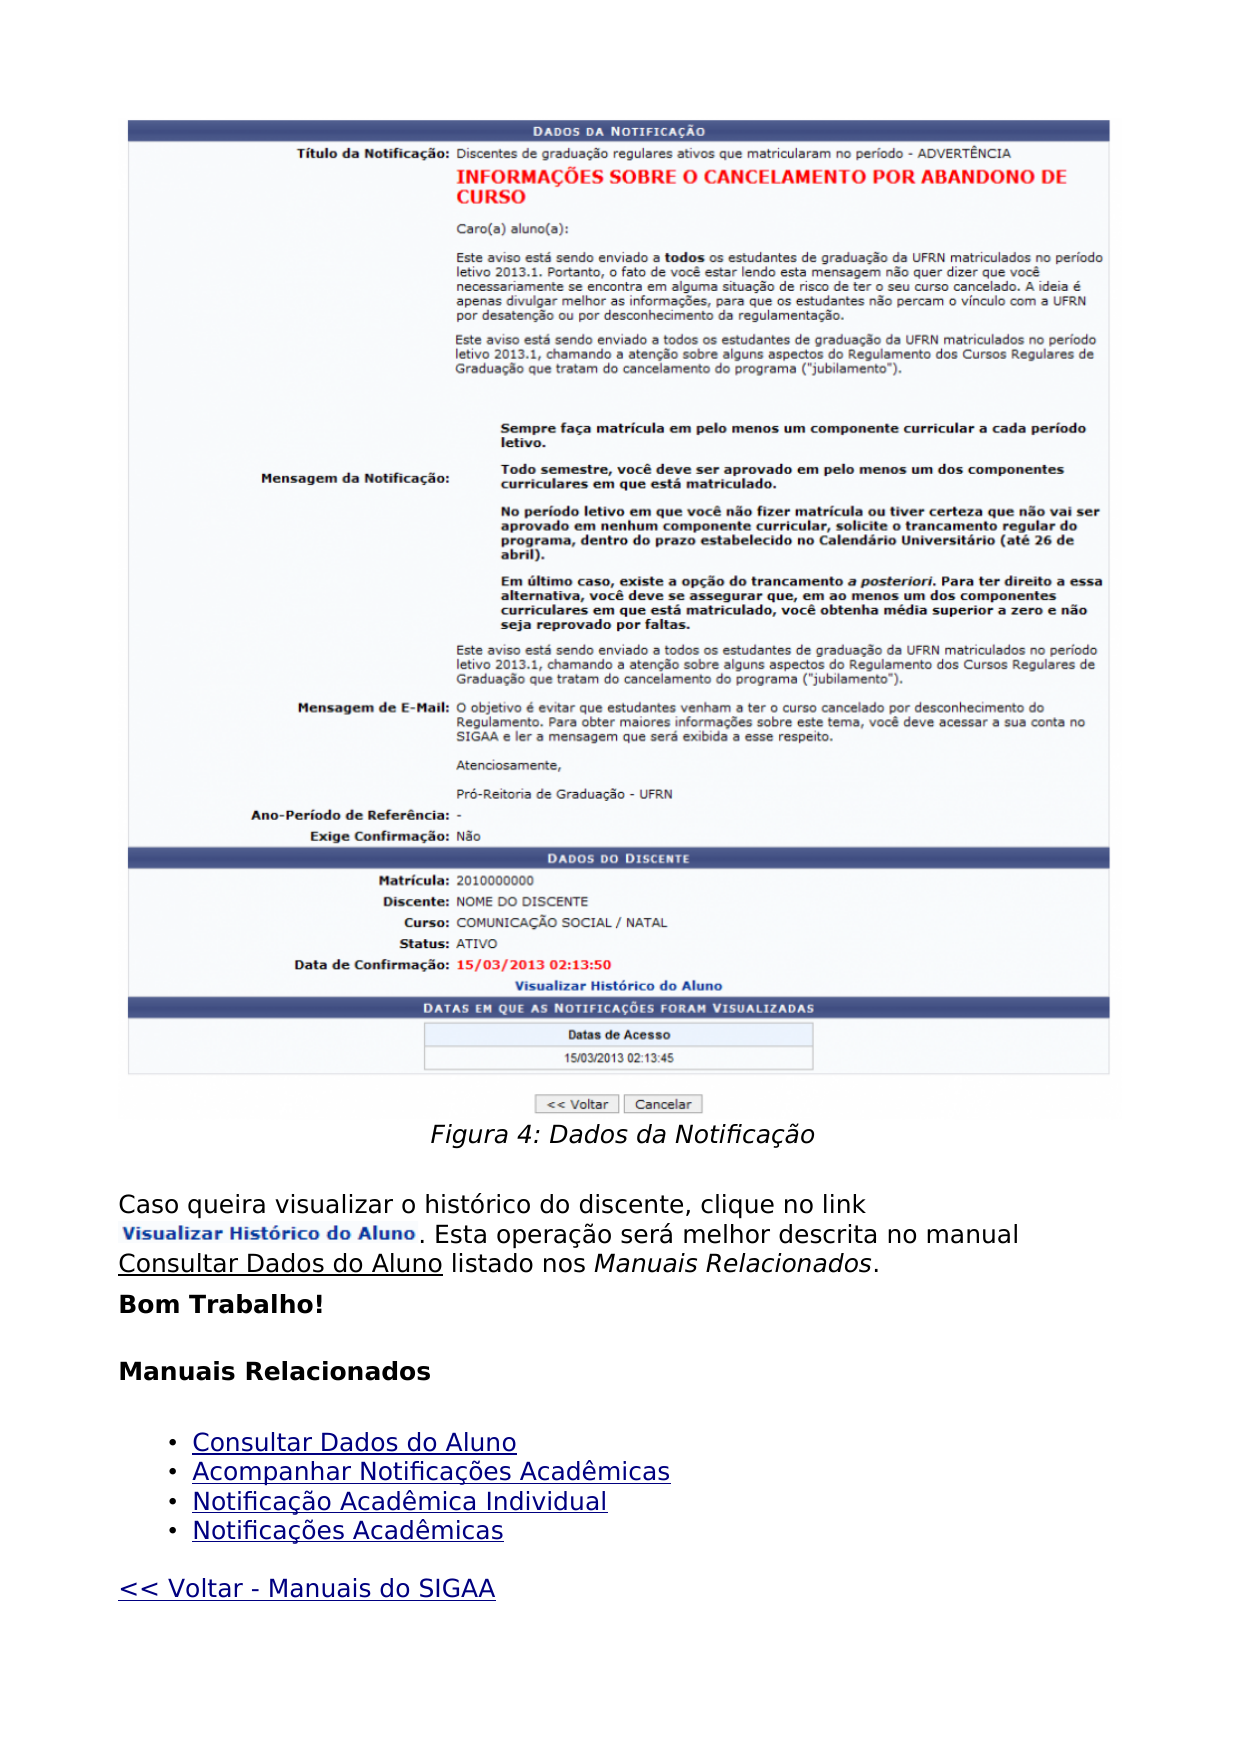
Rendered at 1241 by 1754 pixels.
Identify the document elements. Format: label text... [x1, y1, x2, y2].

picture [118, 118, 1123, 1120]
list Notificação Acadêmica Individual [177, 1487, 1122, 1516]
text Bom Trabalho! [118, 1291, 1122, 1320]
subtitle Manuais Relacionados [118, 1357, 1122, 1386]
list Notificações Acadêmicas [177, 1516, 1122, 1545]
text Figura 4: Dados da Notificação [118, 1120, 1122, 1149]
text << Voltar - Manuais do SIGAA [118, 1574, 1122, 1604]
text Caso queira visualizar o histórico do discente, clique no link . Esta operação será melhor descrita no manual Consultar Dados do Aluno listado nos Manuais Relacionados. [118, 1191, 1122, 1278]
list Acompanhar Notificações Acadêmicas [177, 1458, 1122, 1487]
list Consultar Dados do Aluno [177, 1428, 1122, 1458]
picture [118, 1221, 419, 1243]
